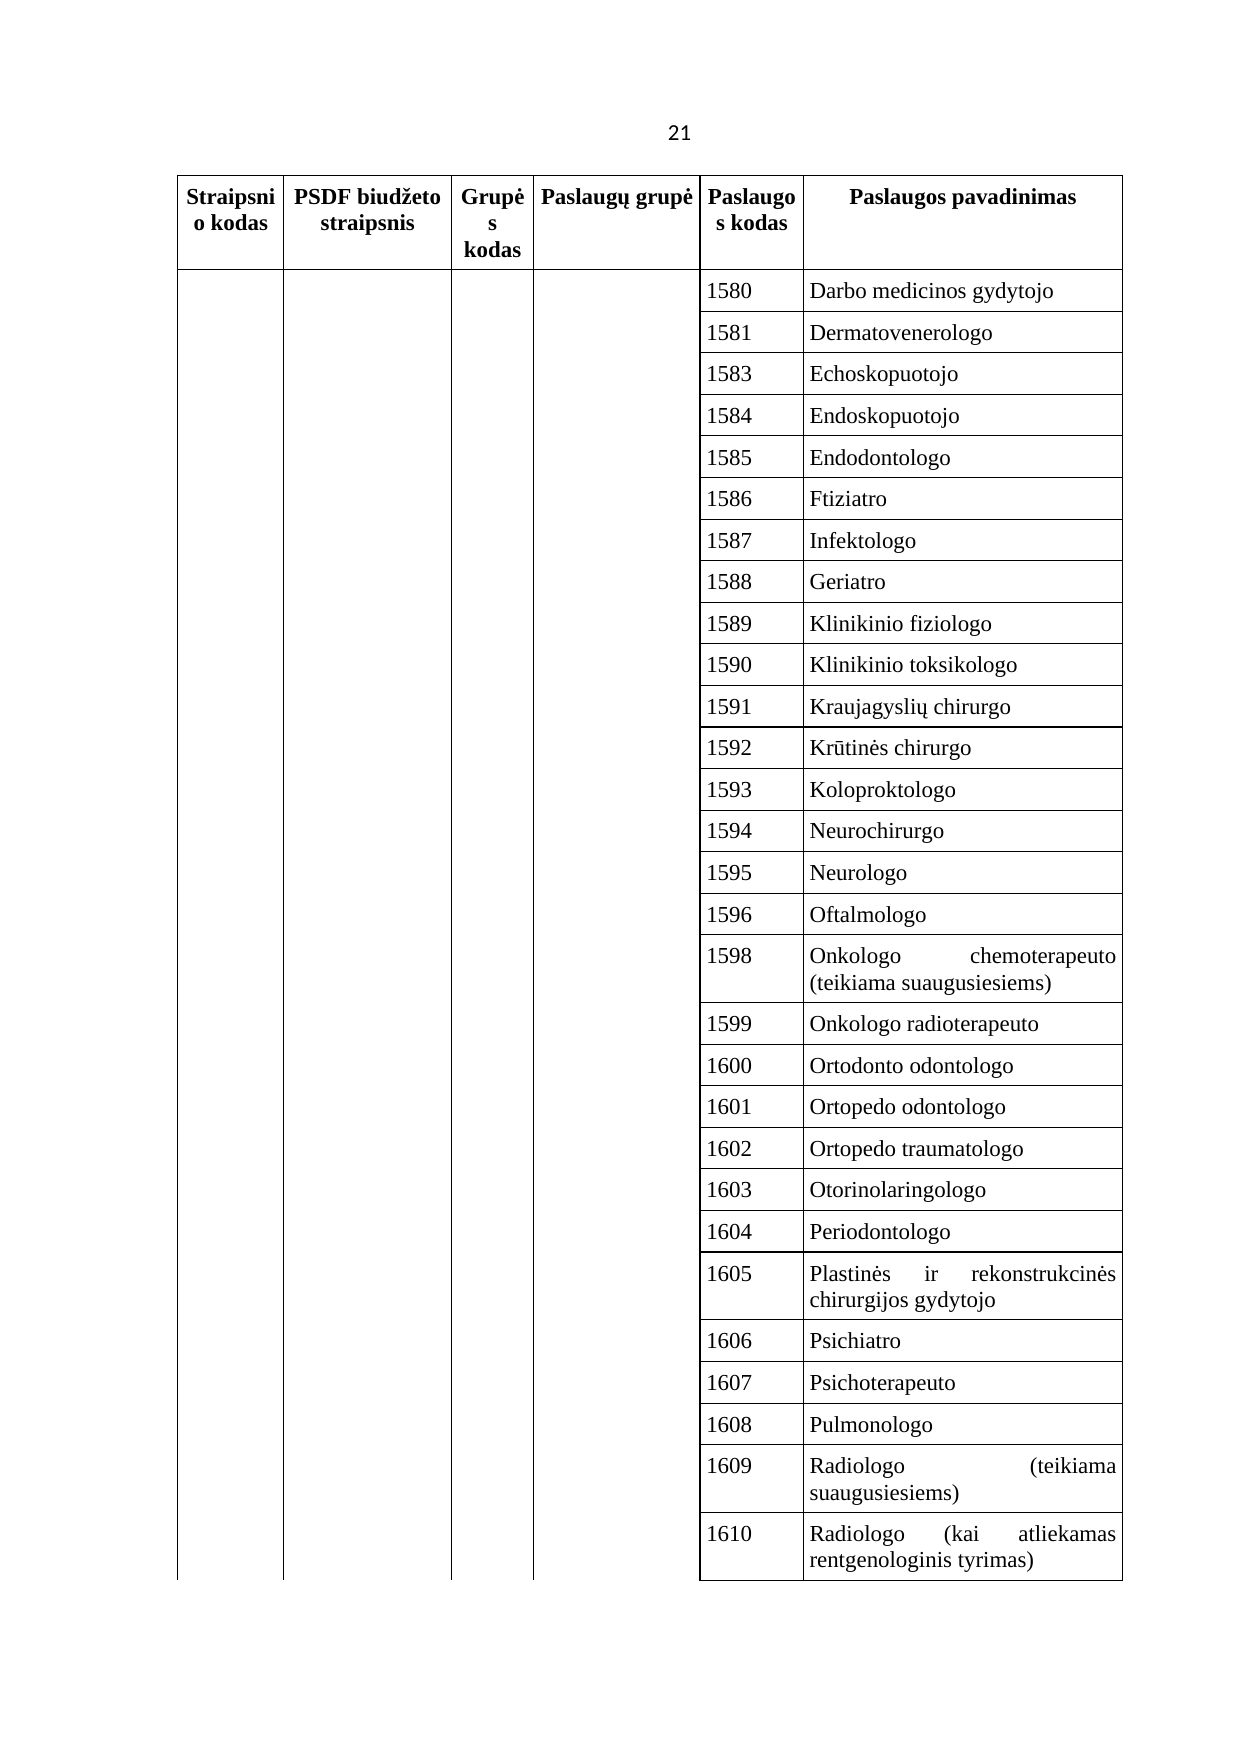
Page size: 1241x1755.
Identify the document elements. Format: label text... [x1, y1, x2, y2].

table_header Paslaugos pavadinimas [804, 176, 1122, 269]
table_cell [452, 1251, 533, 1319]
table_cell [534, 311, 699, 352]
table_cell Infektologo [804, 520, 1122, 560]
table_cell [284, 934, 451, 1002]
table_cell 1591 [701, 686, 803, 726]
table_cell 1584 [701, 395, 803, 435]
table_cell 1586 [701, 478, 803, 518]
table_cell [178, 270, 283, 311]
table_cell 1581 [701, 312, 803, 352]
table_cell Koloproktologo [804, 769, 1122, 809]
table_cell [178, 1085, 283, 1127]
table_cell Ftiziatro [804, 478, 1122, 518]
table_cell [284, 685, 451, 726]
table_cell 1606 [701, 1320, 803, 1361]
table_cell [452, 1085, 533, 1127]
table_cell [178, 352, 283, 394]
table_cell Otorinolaringologo [804, 1169, 1122, 1210]
table_cell [452, 602, 533, 643]
table_cell [534, 893, 699, 934]
table_cell [284, 1444, 451, 1512]
table_cell [534, 1044, 699, 1085]
table_cell Endoskopuotojo [804, 395, 1122, 435]
table_cell [284, 1085, 451, 1127]
table_cell [534, 1210, 699, 1251]
table_cell [452, 352, 533, 394]
table_cell [178, 810, 283, 851]
table_cell [452, 1168, 533, 1210]
table_cell [178, 1002, 283, 1044]
table_cell [178, 685, 283, 726]
table_cell 1601 [701, 1086, 803, 1127]
table_cell Radiologo (kai atliekamas rentgenologinis tyrimas) [804, 1513, 1122, 1580]
table_cell [452, 311, 533, 352]
table_cell [178, 934, 283, 1002]
table_cell [284, 1319, 451, 1361]
table_cell 1593 [701, 769, 803, 809]
table_cell [178, 435, 283, 477]
table_cell [178, 394, 283, 435]
table_cell [178, 1210, 283, 1251]
table_cell [178, 1361, 283, 1402]
table_cell [534, 1002, 699, 1044]
table_cell 1595 [701, 852, 803, 893]
table_cell [284, 1002, 451, 1044]
table_cell Psichiatro [804, 1320, 1122, 1361]
table_cell [534, 270, 699, 311]
table_cell [534, 934, 699, 1002]
table_cell Endodontologo [804, 436, 1122, 477]
table_cell [284, 768, 451, 809]
table_cell [452, 435, 533, 477]
table_cell [452, 519, 533, 560]
table_cell Pulmonologo [804, 1404, 1122, 1444]
table_cell 1580 [701, 270, 803, 311]
table_cell 1605 [701, 1253, 803, 1319]
table_cell Neurologo [804, 852, 1122, 893]
table_cell [178, 1403, 283, 1444]
table_cell Ortopedo odontologo [804, 1086, 1122, 1127]
table_cell Geriatro [804, 561, 1122, 602]
table_cell [284, 810, 451, 851]
table_cell [534, 560, 699, 602]
table_cell Ortodonto odontologo [804, 1045, 1122, 1085]
table_cell [284, 352, 451, 394]
table_cell [284, 1168, 451, 1210]
table_cell Periodontologo [804, 1211, 1122, 1251]
table_cell 1608 [701, 1404, 803, 1444]
table_cell [534, 1085, 699, 1127]
table_cell [284, 643, 451, 685]
table_cell [452, 560, 533, 602]
table_cell [534, 394, 699, 435]
table_cell [178, 1319, 283, 1361]
table_cell 1589 [701, 603, 803, 643]
table_cell Kraujagyslių chirurgo [804, 686, 1122, 726]
table_cell [452, 1002, 533, 1044]
table_cell [178, 643, 283, 685]
table_cell Klinikinio fiziologo [804, 603, 1122, 643]
table_cell [534, 1361, 699, 1402]
table_header Paslaugos kodas [701, 176, 803, 269]
table_cell 1607 [701, 1362, 803, 1402]
table_cell [284, 560, 451, 602]
table_cell Klinikinio toksikologo [804, 644, 1122, 685]
table_cell [534, 1512, 699, 1580]
table_cell [452, 934, 533, 1002]
table_cell [534, 1444, 699, 1512]
table_cell [178, 1127, 283, 1168]
table_cell Oftalmologo [804, 894, 1122, 934]
table_cell [534, 1319, 699, 1361]
table_cell [178, 768, 283, 809]
table_cell [534, 477, 699, 518]
table_cell [452, 685, 533, 726]
table_cell [452, 394, 533, 435]
table_cell [284, 435, 451, 477]
table_cell Plastinės ir rekonstrukcinės chirurgijos gydytojo [804, 1253, 1122, 1319]
table_cell [284, 1251, 451, 1319]
table_cell [284, 1403, 451, 1444]
table_cell [178, 893, 283, 934]
table_cell [534, 1251, 699, 1319]
table_cell Psichoterapeuto [804, 1362, 1122, 1402]
table_cell [452, 1319, 533, 1361]
table_cell [284, 1127, 451, 1168]
table_cell 1583 [701, 353, 803, 394]
table_cell [284, 519, 451, 560]
table_cell [284, 270, 451, 311]
table_cell Onkologo chemoterapeuto (teikiama suaugusiesiems) [804, 935, 1122, 1002]
table_cell [534, 851, 699, 893]
table_cell 1594 [701, 811, 803, 851]
table_cell [452, 477, 533, 518]
table_cell Dermatovenerologo [804, 312, 1122, 352]
table_cell [178, 602, 283, 643]
table_cell Krūtinės chirurgo [804, 728, 1122, 768]
table_cell 1603 [701, 1169, 803, 1210]
table_cell [452, 643, 533, 685]
table_cell [452, 726, 533, 768]
table_cell [284, 726, 451, 768]
table_cell [534, 519, 699, 560]
table_cell [452, 1444, 533, 1512]
table_cell [178, 1251, 283, 1319]
table_cell 1599 [701, 1003, 803, 1044]
table_cell [284, 851, 451, 893]
table_cell [452, 1127, 533, 1168]
table_cell [284, 1210, 451, 1251]
table_cell [178, 1044, 283, 1085]
table_cell [178, 477, 283, 518]
table_header Paslaugų grupė [534, 176, 699, 269]
table_cell 1600 [701, 1045, 803, 1085]
table_cell Radiologo (teikiama suaugusiesiems) [804, 1445, 1122, 1512]
table_cell [452, 1361, 533, 1402]
table_cell [284, 893, 451, 934]
table_cell [452, 851, 533, 893]
table_cell 1588 [701, 561, 803, 602]
table_cell [178, 311, 283, 352]
table_cell 1596 [701, 894, 803, 934]
table_cell [178, 1444, 283, 1512]
table_cell [178, 726, 283, 768]
table_cell [452, 1512, 533, 1580]
table_cell [178, 1168, 283, 1210]
table_cell [534, 643, 699, 685]
table_cell [178, 1512, 283, 1580]
table_cell [534, 602, 699, 643]
table_cell [452, 270, 533, 311]
table_cell [534, 1168, 699, 1210]
table_cell [284, 1044, 451, 1085]
table_cell [452, 1044, 533, 1085]
table_cell [534, 768, 699, 809]
table_cell 1585 [701, 436, 803, 477]
table_header Grupės kodas [452, 176, 533, 269]
table_cell [534, 810, 699, 851]
table_cell 1609 [701, 1445, 803, 1512]
table_cell [534, 685, 699, 726]
table_cell [452, 893, 533, 934]
table_cell Neurochirurgo [804, 811, 1122, 851]
table_cell [178, 519, 283, 560]
table_cell [452, 1403, 533, 1444]
table_cell [534, 352, 699, 394]
table_cell 1587 [701, 520, 803, 560]
table_cell [284, 311, 451, 352]
table_cell [452, 1210, 533, 1251]
table_cell [452, 810, 533, 851]
table_cell [284, 1512, 451, 1580]
table_cell 1598 [701, 935, 803, 1002]
table_cell [452, 768, 533, 809]
table_cell 1610 [701, 1513, 803, 1580]
table_cell [534, 1403, 699, 1444]
table_cell 1602 [701, 1128, 803, 1168]
table_cell [284, 394, 451, 435]
table_cell 1590 [701, 644, 803, 685]
table_cell [284, 602, 451, 643]
table_cell [534, 435, 699, 477]
table_cell [534, 1127, 699, 1168]
table_cell [178, 560, 283, 602]
table_cell Echoskopuotojo [804, 353, 1122, 394]
table_cell [284, 1361, 451, 1402]
table_cell [534, 726, 699, 768]
table_cell 1604 [701, 1211, 803, 1251]
table_cell Darbo medicinos gydytojo [804, 270, 1122, 311]
table_cell [178, 851, 283, 893]
table_cell Ortopedo traumatologo [804, 1128, 1122, 1168]
table_cell 1592 [701, 728, 803, 768]
table_header Straipsnio kodas [178, 176, 283, 269]
table_cell [284, 477, 451, 518]
table_cell Onkologo radioterapeuto [804, 1003, 1122, 1044]
table_header PSDF biudžeto straipsnis [284, 176, 451, 269]
